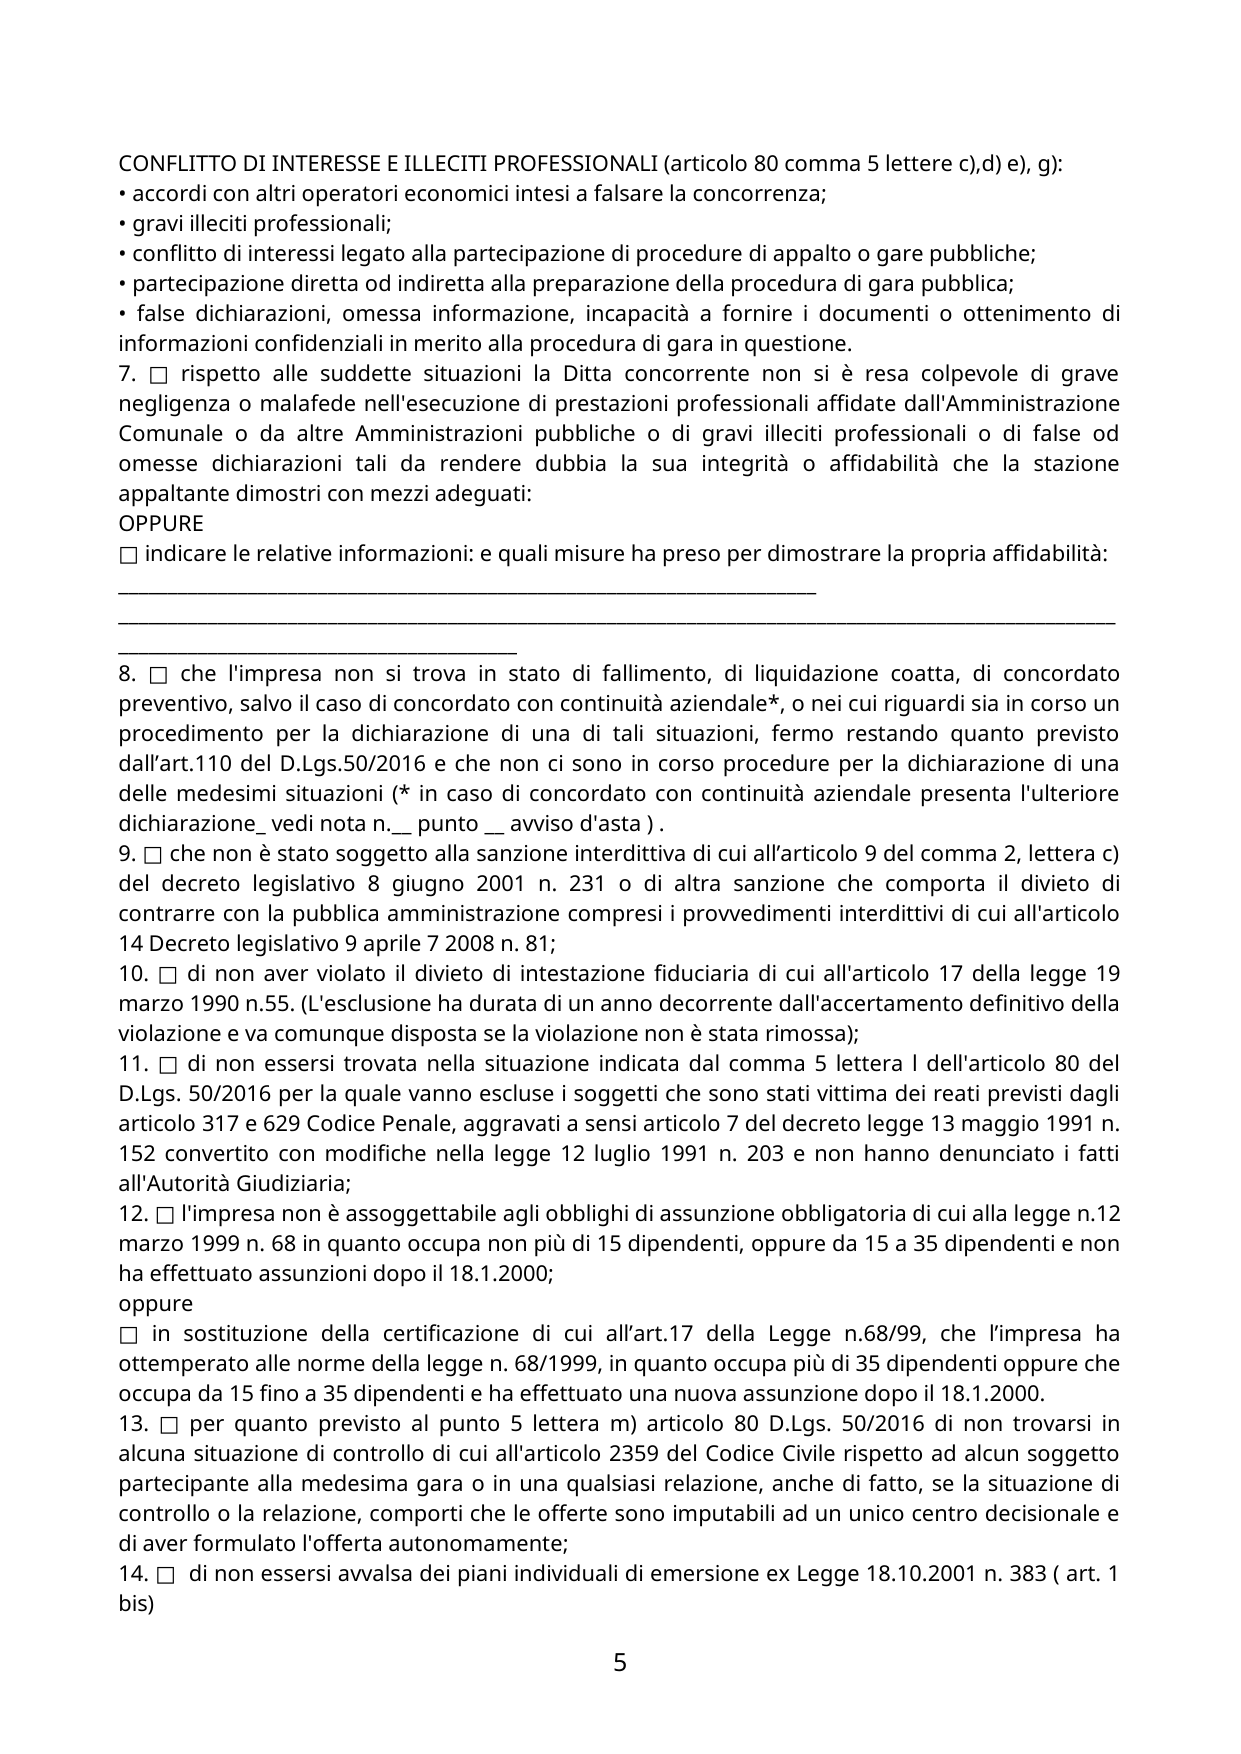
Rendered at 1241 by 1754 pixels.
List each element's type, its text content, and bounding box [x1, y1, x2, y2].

text • false dichiarazioni, omessa informazione, incapacità a fornire i documenti o ottenimento di informazioni confidenziali in merito alla procedura di gara in questione. [118, 298, 1122, 358]
text • conflitto di interessi legato alla partecipazione di procedure di appalto o gare pubbliche; [118, 238, 1122, 268]
text 12. □ l'impresa non è assoggettabile agli obblighi di assunzione obbligatoria di cui alla legge n.12 marzo 1999 n. 68 in quanto occupa non più di 15 dipendenti, oppure da 15 a 35 dipendenti e non ha effettuato assunzioni dopo il 18.1.2000; [118, 1198, 1122, 1288]
text oppure [118, 1288, 1122, 1318]
text 7. □ rispetto alle suddette situazioni la Ditta concorrente non si è resa colpevole di grave negligenza o malafede nell'esecuzione di prestazioni professionali affidate dall'Amministrazione Comunale o da altre Amministrazioni pubbliche o di gravi illeciti professionali o di false od omesse dichiarazioni tali da rendere dubbia la sua integrità o affidabilità che la stazione appaltante dimostri con mezzi adeguati: [118, 358, 1122, 508]
text 14. □ di non essersi avvalsa dei piani individuali di emersione ex Legge 18.10.2001 n. 383 ( art. 1 bis) [118, 1558, 1122, 1618]
text 11. □ di non essersi trovata nella situazione indicata dal comma 5 lettera l dell'articolo 80 del D.Lgs. 50/2016 per la quale vanno escluse i soggetti che sono stati vittima dei reati previsti dagli articolo 317 e 629 Codice Penale, aggravati a sensi articolo 7 del decreto legge 13 maggio 1991 n. 152 convertito con modifiche nella legge 12 luglio 1991 n. 203 e non hanno denunciato i fatti all'Autorità Giudiziaria; [118, 1048, 1122, 1198]
text 10. □ di non aver violato il divieto di intestazione fiduciaria di cui all'articolo 17 della legge 19 marzo 1990 n.55. (L'esclusione ha durata di un anno decorrente dall'accertamento definitivo della violazione e va comunque disposta se la violazione non è stata rimossa); [118, 958, 1122, 1048]
text 8. □ che l'impresa non si trova in stato di fallimento, di liquidazione coatta, di concordato preventivo, salvo il caso di concordato con continuità aziendale*, o nei cui riguardi sia in corso un procedimento per la dichiarazione di una di tali situazioni, fermo restando quanto previsto dall’art.110 del D.Lgs.50/2016 e che non ci sono in corso procedure per la dichiarazione di una delle medesimi situazioni (* in caso di concordato con continuità aziendale presenta l'ulteriore dichiarazione_ vedi nota n.__ punto __ avviso d'asta ) . [118, 658, 1122, 838]
text OPPURE [118, 508, 1122, 538]
text • accordi con altri operatori economici intesi a falsare la concorrenza; [118, 178, 1122, 208]
text • partecipazione diretta od indiretta alla preparazione della procedura di gara pubblica; [118, 268, 1122, 298]
text □ in sostituzione della certificazione di cui all’art.17 della Legge n.68/99, che l’impresa ha ottemperato alle norme della legge n. 68/1999, in quanto occupa più di 35 dipendenti oppure che occupa da 15 fino a 35 dipendenti e ha effettuato una nuova assunzione dopo il 18.1.2000. [118, 1318, 1122, 1408]
text • gravi illeciti professionali; [118, 208, 1122, 238]
text ______________________________________________________________________ [118, 568, 1122, 598]
text 9. □ che non è stato soggetto alla sanzione interdittiva di cui all’articolo 9 del comma 2, lettera c) del decreto legislativo 8 giugno 2001 n. 231 o di altra sanzione che comporta il divieto di contrarre con la pubblica amministrazione compresi i provvedimenti interdittivi di cui all'articolo 14 Decreto legislativo 9 aprile 7 2008 n. 81; [118, 838, 1122, 958]
text CONFLITTO DI INTERESSE E ILLECITI PROFESSIONALI (articolo 80 comma 5 lettere c),d) e), g): [118, 148, 1122, 178]
text ____________________________________________________________________________________________________________________________________________ [118, 598, 1122, 658]
text □ indicare le relative informazioni: e quali misure ha preso per dimostrare la propria affidabilità: [118, 538, 1122, 568]
text 13. □ per quanto previsto al punto 5 lettera m) articolo 80 D.Lgs. 50/2016 di non trovarsi in alcuna situazione di controllo di cui all'articolo 2359 del Codice Civile rispetto ad alcun soggetto partecipante alla medesima gara o in una qualsiasi relazione, anche di fatto, se la situazione di controllo o la relazione, comporti che le offerte sono imputabili ad un unico centro decisionale e di aver formulato l'offerta autonomamente; [118, 1408, 1122, 1558]
